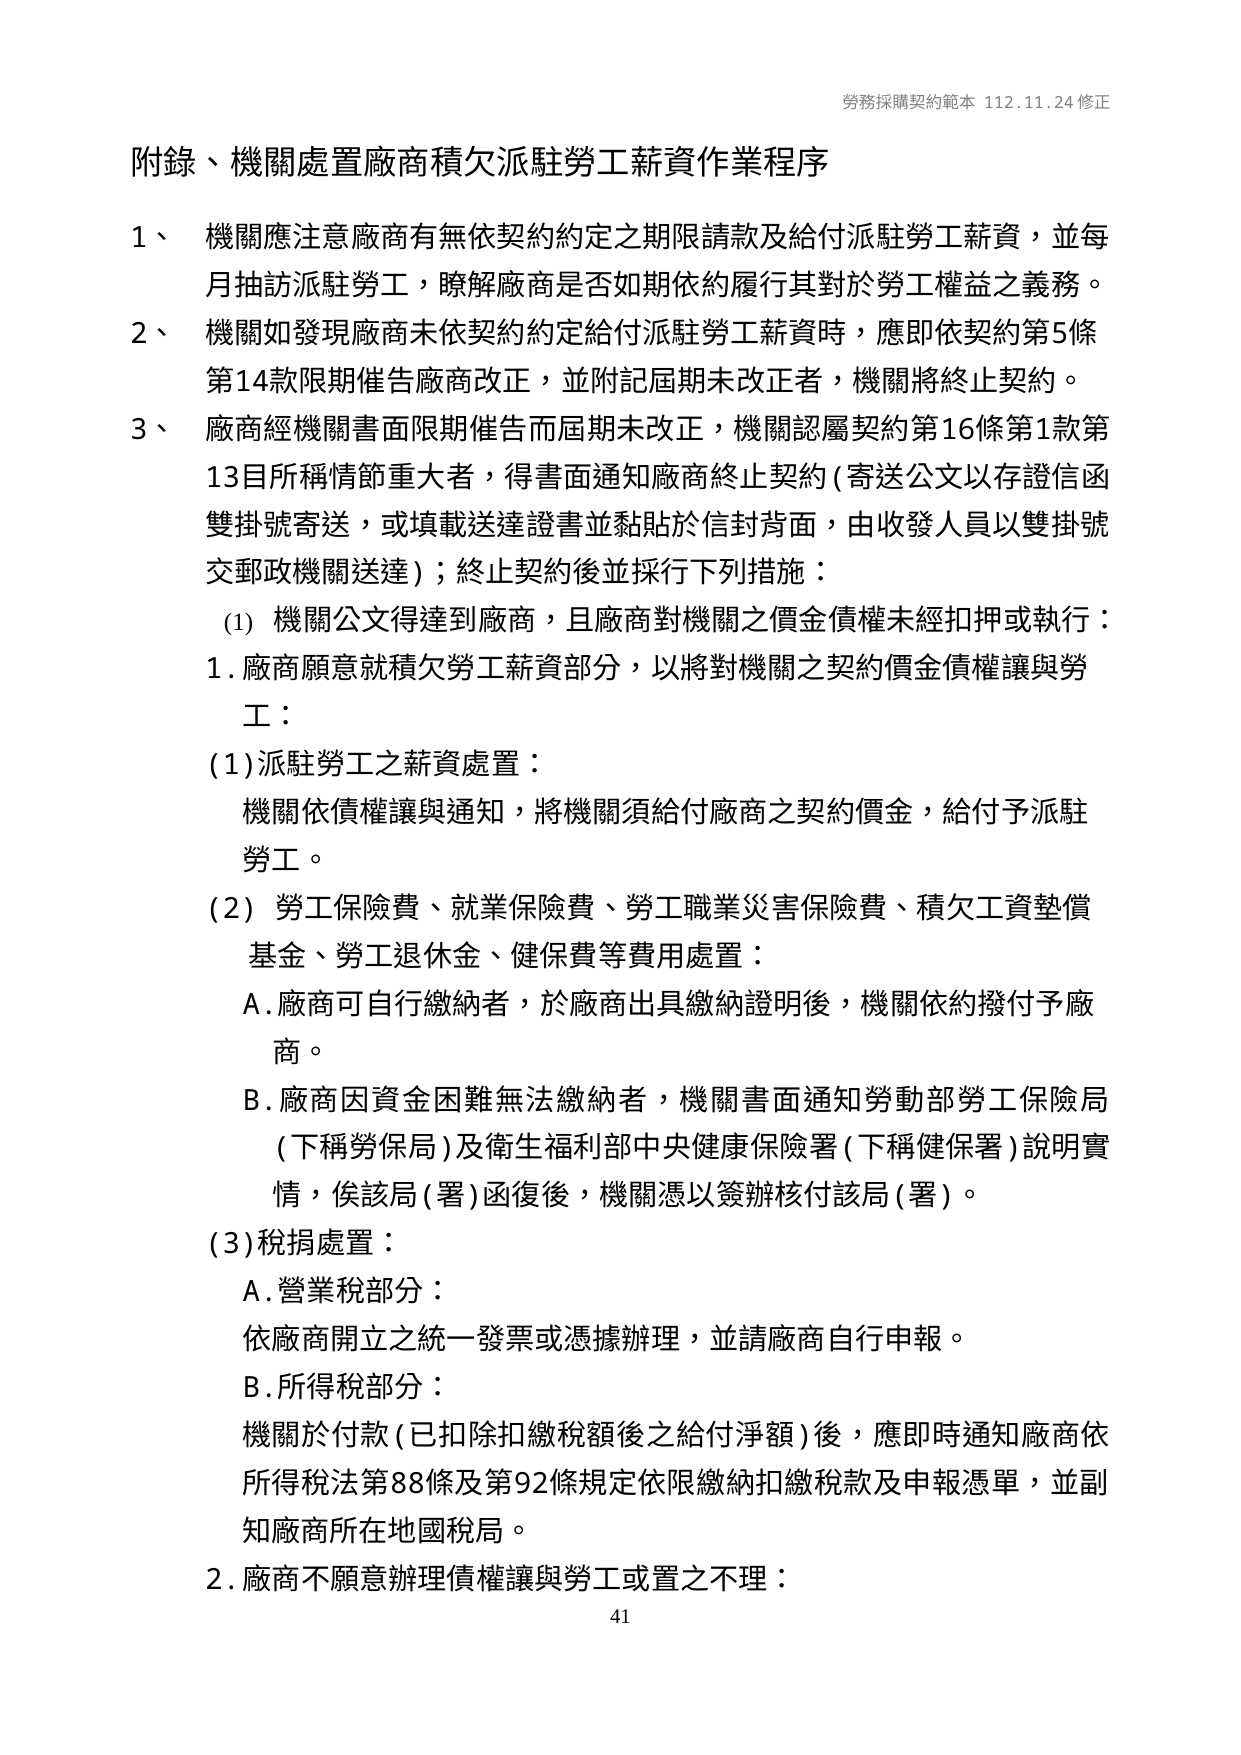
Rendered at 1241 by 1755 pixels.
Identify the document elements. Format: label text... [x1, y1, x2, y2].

text 依廠商開立之統一發票或憑據辦理，並請廠商自行申報。 [242, 1311, 1110, 1359]
list 機關如發現廠商未依契約約定給付派駐勞工薪資時，應即依契約第5條第14款限期催告廠商改正，並附記屆期未改正者，機關將終止契約。 [130, 305, 1110, 401]
text 附錄、機關處置廠商積欠派駐勞工薪資作業程序 [130, 136, 1110, 184]
text 機關依債權讓與通知，將機關須給付廠商之契約價金，給付予派駐勞工。 [242, 784, 1110, 880]
text A.營業稅部分： [242, 1263, 1110, 1311]
text (1)派駐勞工之薪資處置： [205, 736, 1110, 784]
list 機關公文得達到廠商，且廠商對機關之價金債權未經扣押或執行： [224, 592, 1110, 640]
text 機關於付款(已扣除扣繳稅額後之給付淨額)後，應即時通知廠商依所得稅法第88條及第92條規定依限繳納扣繳稅款及申報憑單，並副知廠商所在地國稅局。 [242, 1407, 1110, 1551]
text A.廠商可自行繳納者，於廠商出具繳納證明後，機關依約撥付予廠商。 [242, 976, 1110, 1072]
text B.廠商因資金困難無法繳納者，機關書面通知勞動部勞工保險局(下稱勞保局)及衛生福利部中央健康保險署(下稱健保署)說明實情，俟該局(署)函復後，機關憑以簽辦核付該局(署)。 [242, 1072, 1110, 1215]
list 廠商不願意辦理債權讓與勞工或置之不理： [205, 1551, 1110, 1599]
text (3)稅捐處置： [205, 1215, 1110, 1263]
list 廠商經機關書面限期催告而屆期未改正，機關認屬契約第16條第1款第13目所稱情節重大者，得書面通知廠商終止契約(寄送公文以存證信函雙掛號寄送，或填載送達證書並黏貼於信封背面，由收發人員以雙掛號交郵政機關送達)；終止契約後並採行下列措施： [130, 401, 1110, 592]
text (2) 勞工保險費、就業保險費、勞工職業災害保險費、積欠工資墊償基金、勞工退休金、健保費等費用處置： [205, 880, 1110, 976]
list 廠商願意就積欠勞工薪資部分，以將對機關之契約價金債權讓與勞工： [205, 640, 1110, 736]
list 機關應注意廠商有無依契約約定之期限請款及給付派駐勞工薪資，並每月抽訪派駐勞工，瞭解廠商是否如期依約履行其對於勞工權益之義務。 [130, 209, 1110, 305]
text B.所得稅部分： [242, 1359, 1110, 1407]
